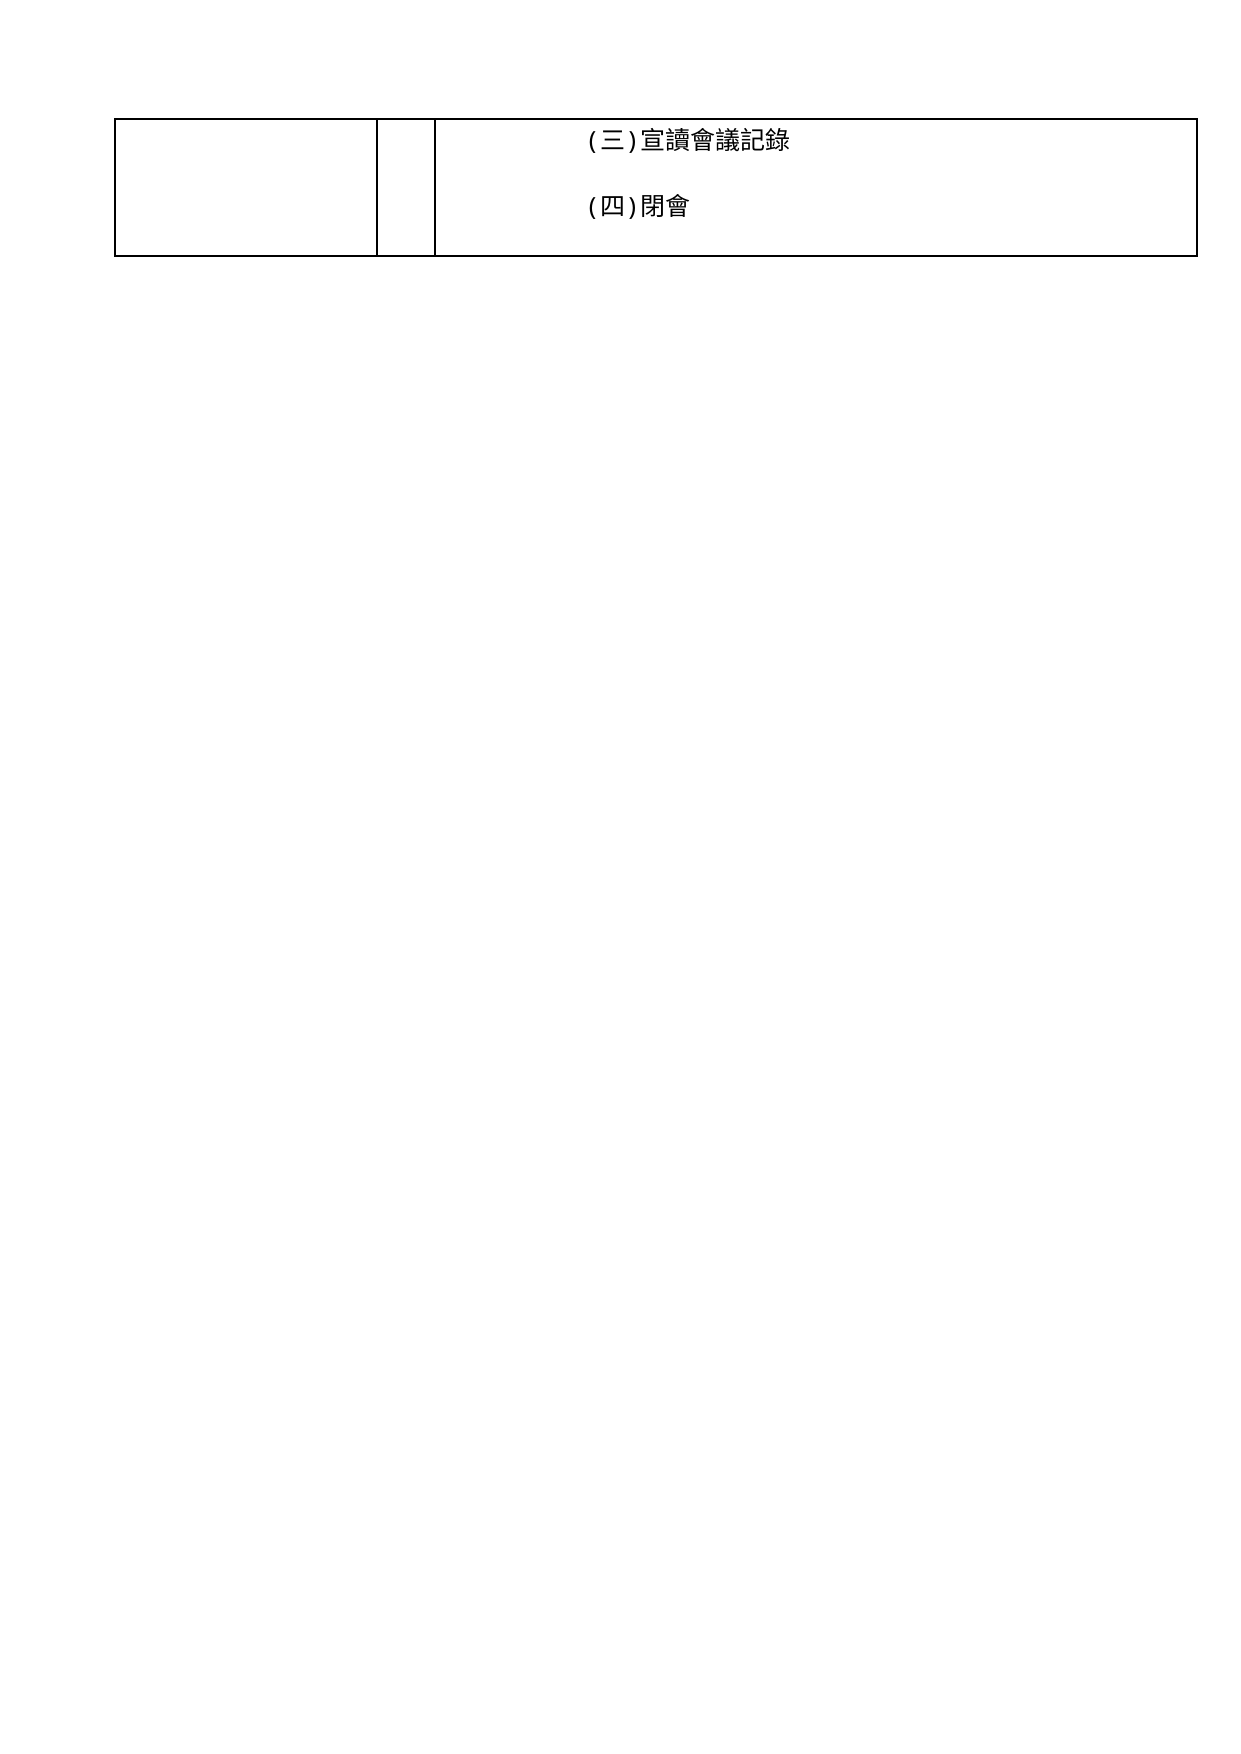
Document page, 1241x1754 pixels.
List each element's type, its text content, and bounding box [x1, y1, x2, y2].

table_cell [378, 120, 434, 254]
table_cell [116, 120, 376, 254]
table_cell (三)宣讀會議記錄 (四)閉會 [436, 120, 1196, 254]
